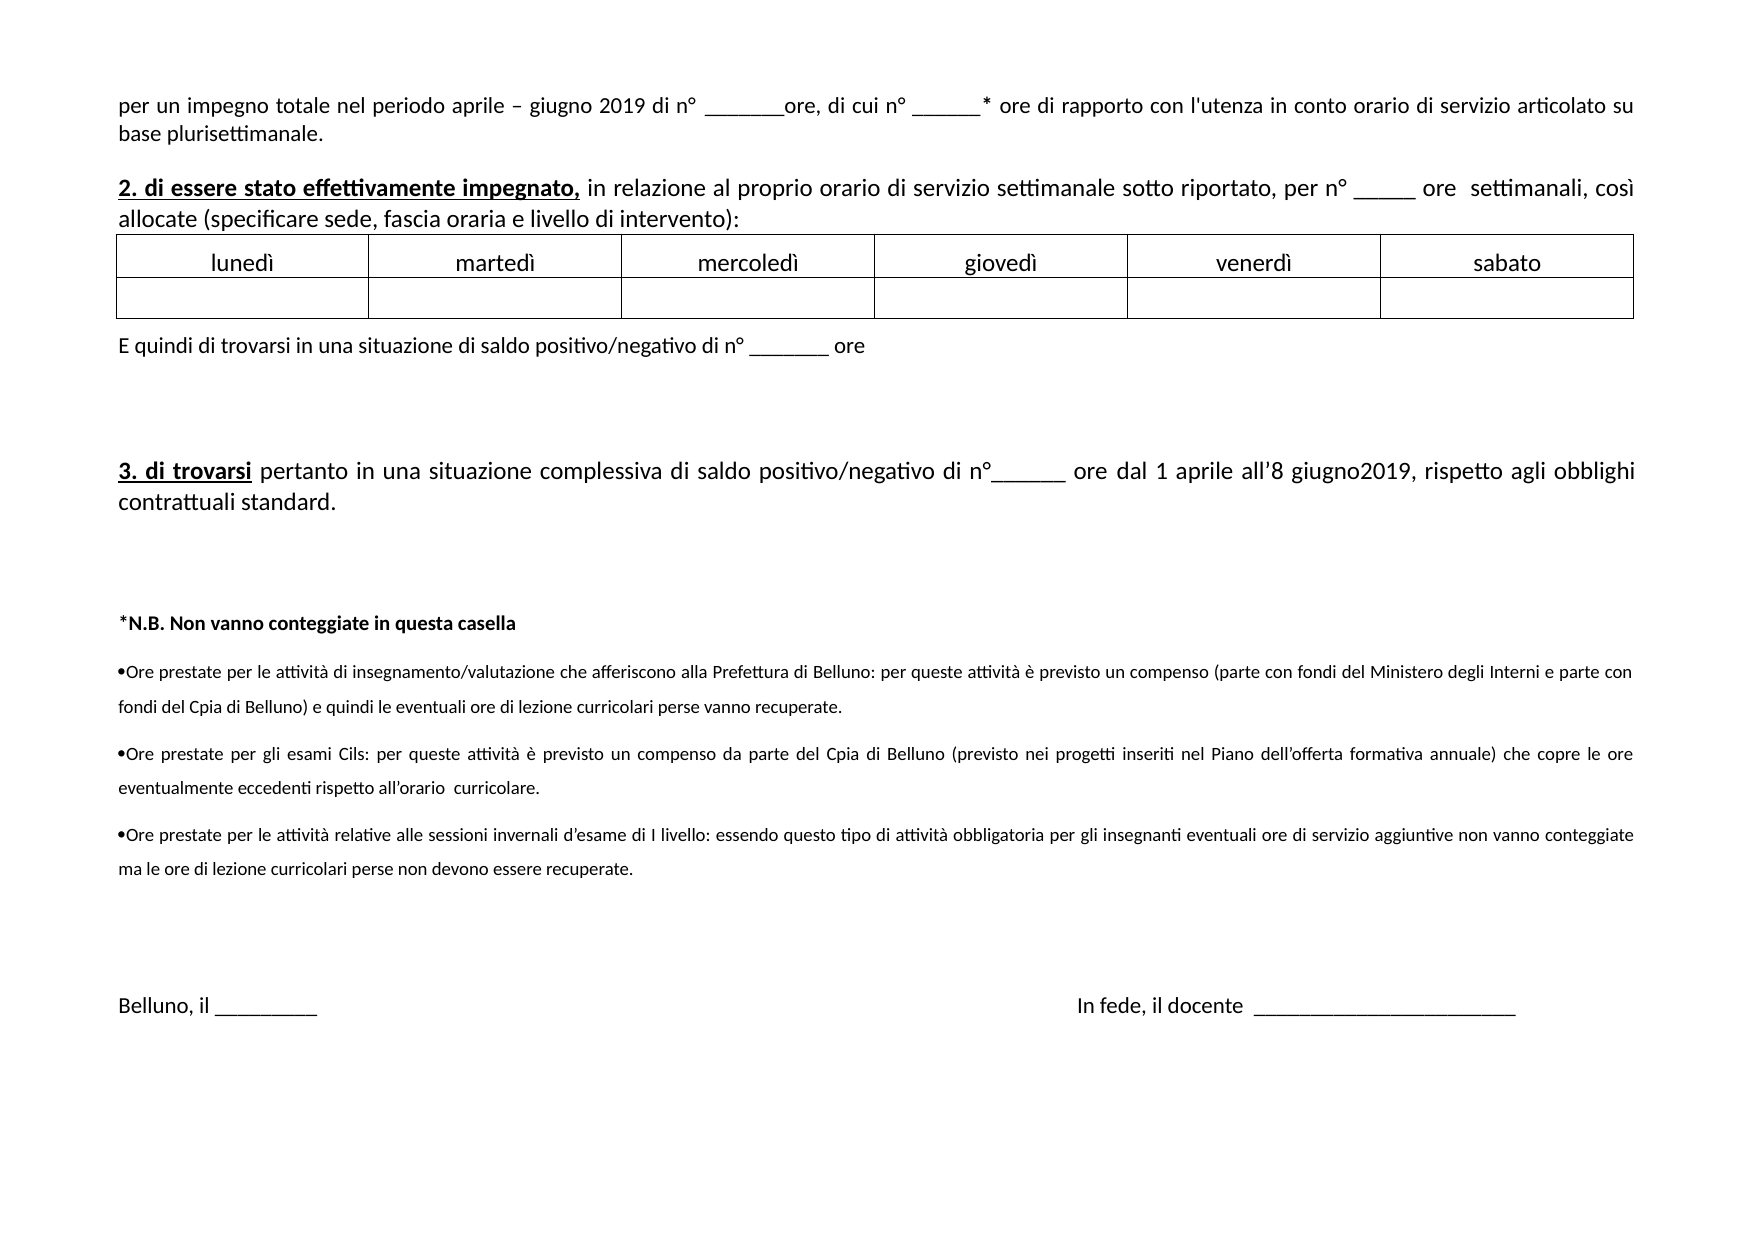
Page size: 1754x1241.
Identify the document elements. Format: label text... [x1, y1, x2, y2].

table_cell [1381, 278, 1633, 318]
table_header giovedì [875, 235, 1127, 277]
table_cell [875, 278, 1127, 318]
text *N.B. Non vanno conteggiate in questa casella [118, 610, 1556, 635]
text per un impegno totale nel periodo aprile – giugno 2019 di n° _______ore, di cui n° ______* ore di rapporto con l'utenza in conto orario di servizio articolato su base plurisettimanale. [118, 92, 1636, 148]
list Ore prestate per le attività di insegnamento/valutazione che afferiscono alla Prefettura di Belluno: per queste attività è previsto un compenso (parte con fondi del Ministero degli Interni e parte con fondi del Cpia di Belluno) e quindi le eventuali ore di lezione curricolari perse vanno recuperate. [118, 661, 1636, 718]
table_cell [1128, 278, 1380, 318]
text E quindi di trovarsi in una situazione di saldo positivo/negativo di n° _______ ore [118, 331, 1636, 359]
text 2. di essere stato effettivamente impegnato, in relazione al proprio orario di servizio settimanale sotto riportato, per n° _____ ore settimanali, così allocate (specificare sede, fascia oraria e livello di intervento): [118, 173, 1636, 234]
list Ore prestate per le attività relative alle sessioni invernali d’esame di I livello: essendo questo tipo di attività obbligatoria per gli insegnanti eventuali ore di servizio aggiuntive non vanno conteggiate ma le ore di lezione curricolari perse non devono essere recuperate. [118, 823, 1636, 880]
text 3. di trovarsi pertanto in una situazione complessiva di saldo positivo/negativo di n°______ ore dal 1 aprile all’8 giugno2019, rispetto agli obblighi contrattuali standard. [118, 455, 1636, 516]
table_cell [622, 278, 874, 318]
table_header mercoledì [622, 235, 874, 277]
table_header lunedì [117, 235, 368, 277]
table_cell [369, 278, 621, 318]
list Ore prestate per gli esami Cils: per queste attività è previsto un compenso da parte del Cpia di Belluno (previsto nei progetti inseriti nel Piano dell’offerta formativa annuale) che copre le ore eventualmente eccedenti rispetto all’orario curricolare. [118, 742, 1636, 799]
table_header venerdì [1128, 235, 1380, 277]
text Belluno, il _________ In fede, il docente _______________________ [118, 992, 1636, 1020]
table_header sabato [1381, 235, 1633, 277]
table_header martedì [369, 235, 621, 277]
table_cell [117, 278, 368, 318]
